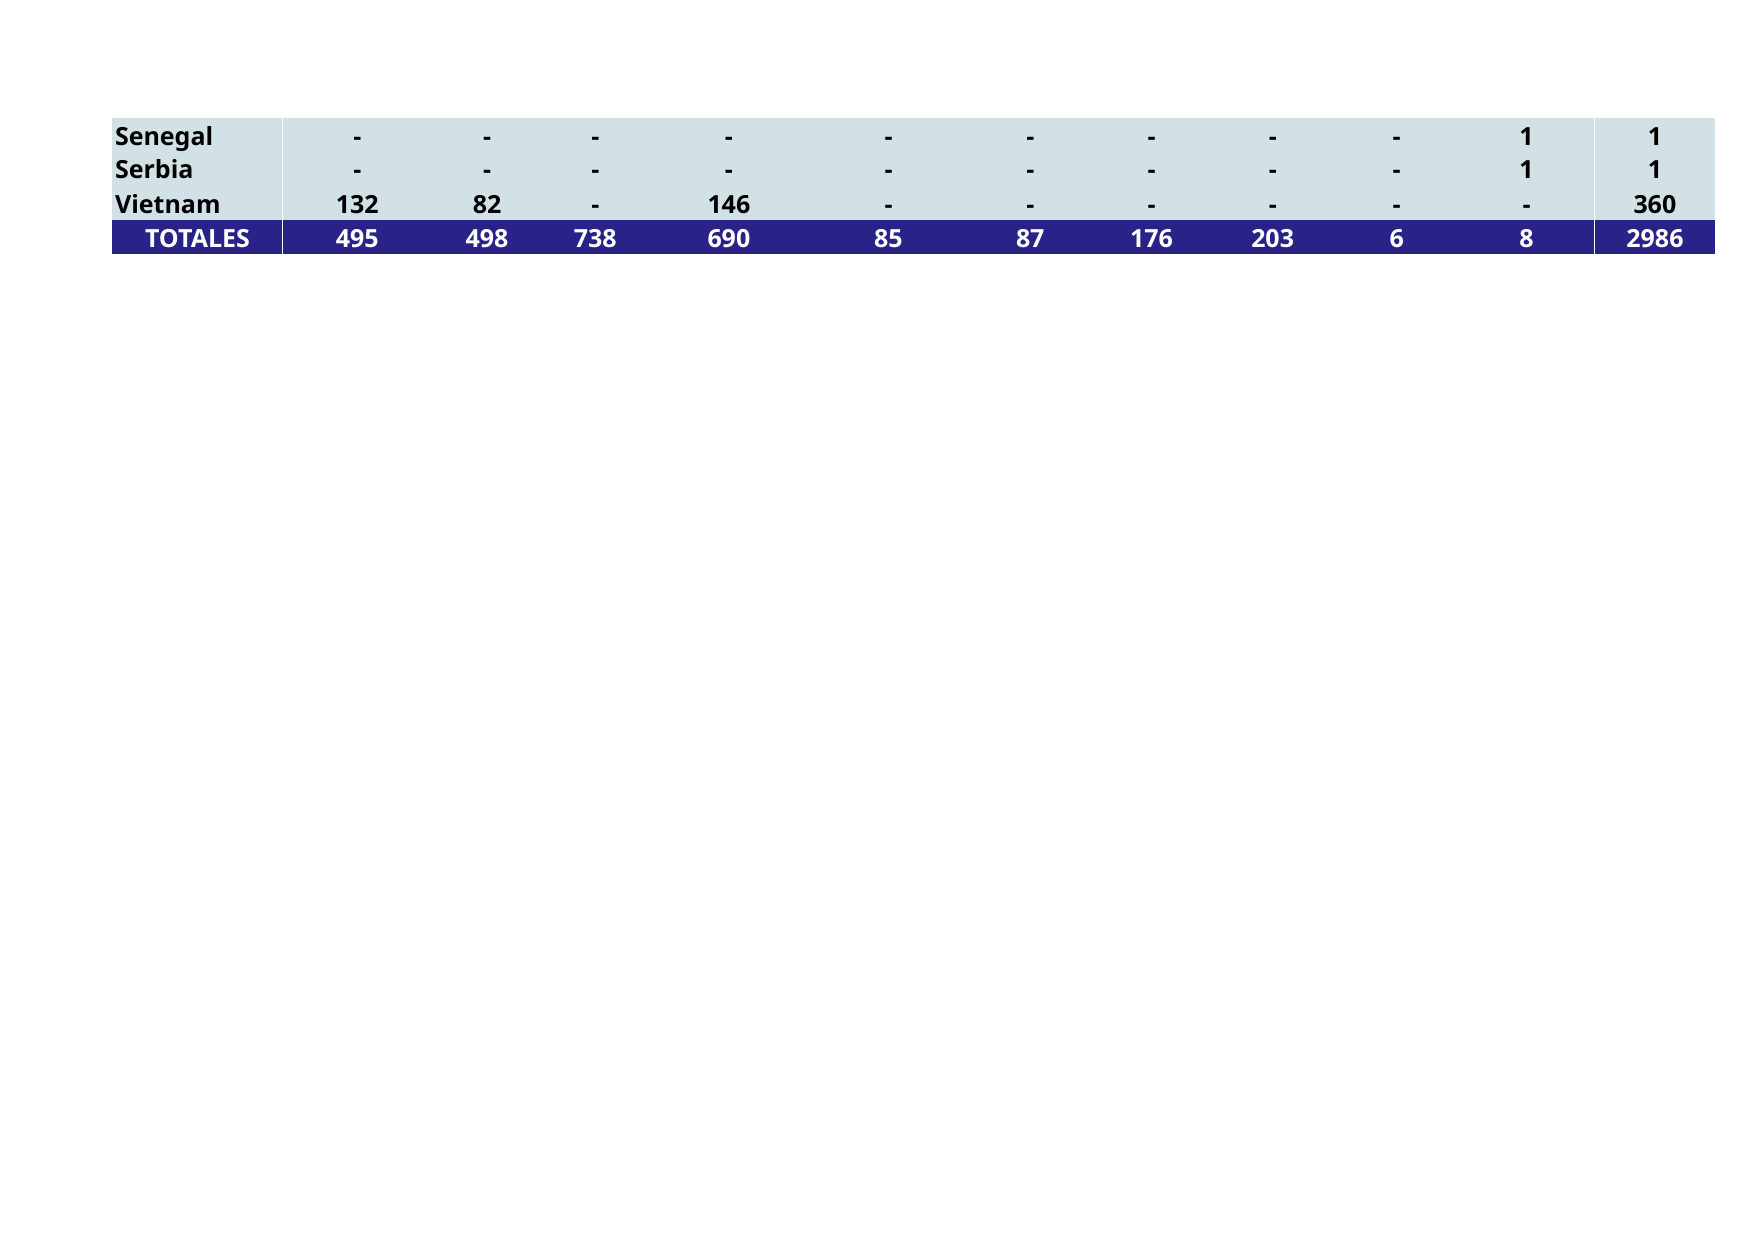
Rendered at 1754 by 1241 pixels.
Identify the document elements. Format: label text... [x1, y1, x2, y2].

table_cell - [1335, 152, 1458, 186]
table_cell - [809, 118, 968, 152]
table_cell 176 [1093, 220, 1210, 254]
table_cell 1 [1458, 152, 1594, 186]
table_cell - [1093, 118, 1210, 152]
table_cell Vietnam [112, 186, 282, 220]
table_cell - [432, 118, 542, 152]
table_cell - [283, 118, 432, 152]
table_cell Serbia [112, 152, 282, 186]
table_cell 132 [283, 186, 432, 220]
table_cell 146 [648, 186, 809, 220]
table_cell 1 [1595, 118, 1715, 152]
table_cell 495 [283, 220, 432, 254]
table_cell 85 [809, 220, 968, 254]
table_cell 82 [432, 186, 542, 220]
table_cell - [542, 186, 648, 220]
table_cell - [283, 152, 432, 186]
table_cell 1 [1595, 152, 1715, 186]
table_cell Senegal [112, 118, 282, 152]
table_cell - [1210, 118, 1335, 152]
table_cell 1 [1458, 118, 1594, 152]
table_cell - [1458, 186, 1594, 220]
table_cell 8 [1458, 220, 1594, 254]
table_cell - [809, 186, 968, 220]
table_cell - [542, 152, 648, 186]
table_cell - [968, 186, 1093, 220]
table_cell - [1335, 186, 1458, 220]
table_cell - [648, 152, 809, 186]
table_cell 738 [542, 220, 648, 254]
table_cell - [1093, 186, 1210, 220]
table_cell - [1335, 118, 1458, 152]
table_cell 87 [968, 220, 1093, 254]
table_cell - [1210, 186, 1335, 220]
table_cell - [809, 152, 968, 186]
table_cell - [648, 118, 809, 152]
table_cell TOTALES [112, 220, 282, 254]
table_cell 203 [1210, 220, 1335, 254]
table_cell - [432, 152, 542, 186]
table_cell - [1210, 152, 1335, 186]
table_cell - [968, 118, 1093, 152]
table_cell 6 [1335, 220, 1458, 254]
table_cell - [968, 152, 1093, 186]
table_cell 360 [1595, 186, 1715, 220]
table_cell 2986 [1595, 220, 1715, 254]
table_cell 690 [648, 220, 809, 254]
table_cell - [542, 118, 648, 152]
table_cell 498 [432, 220, 542, 254]
table_cell - [1093, 152, 1210, 186]
